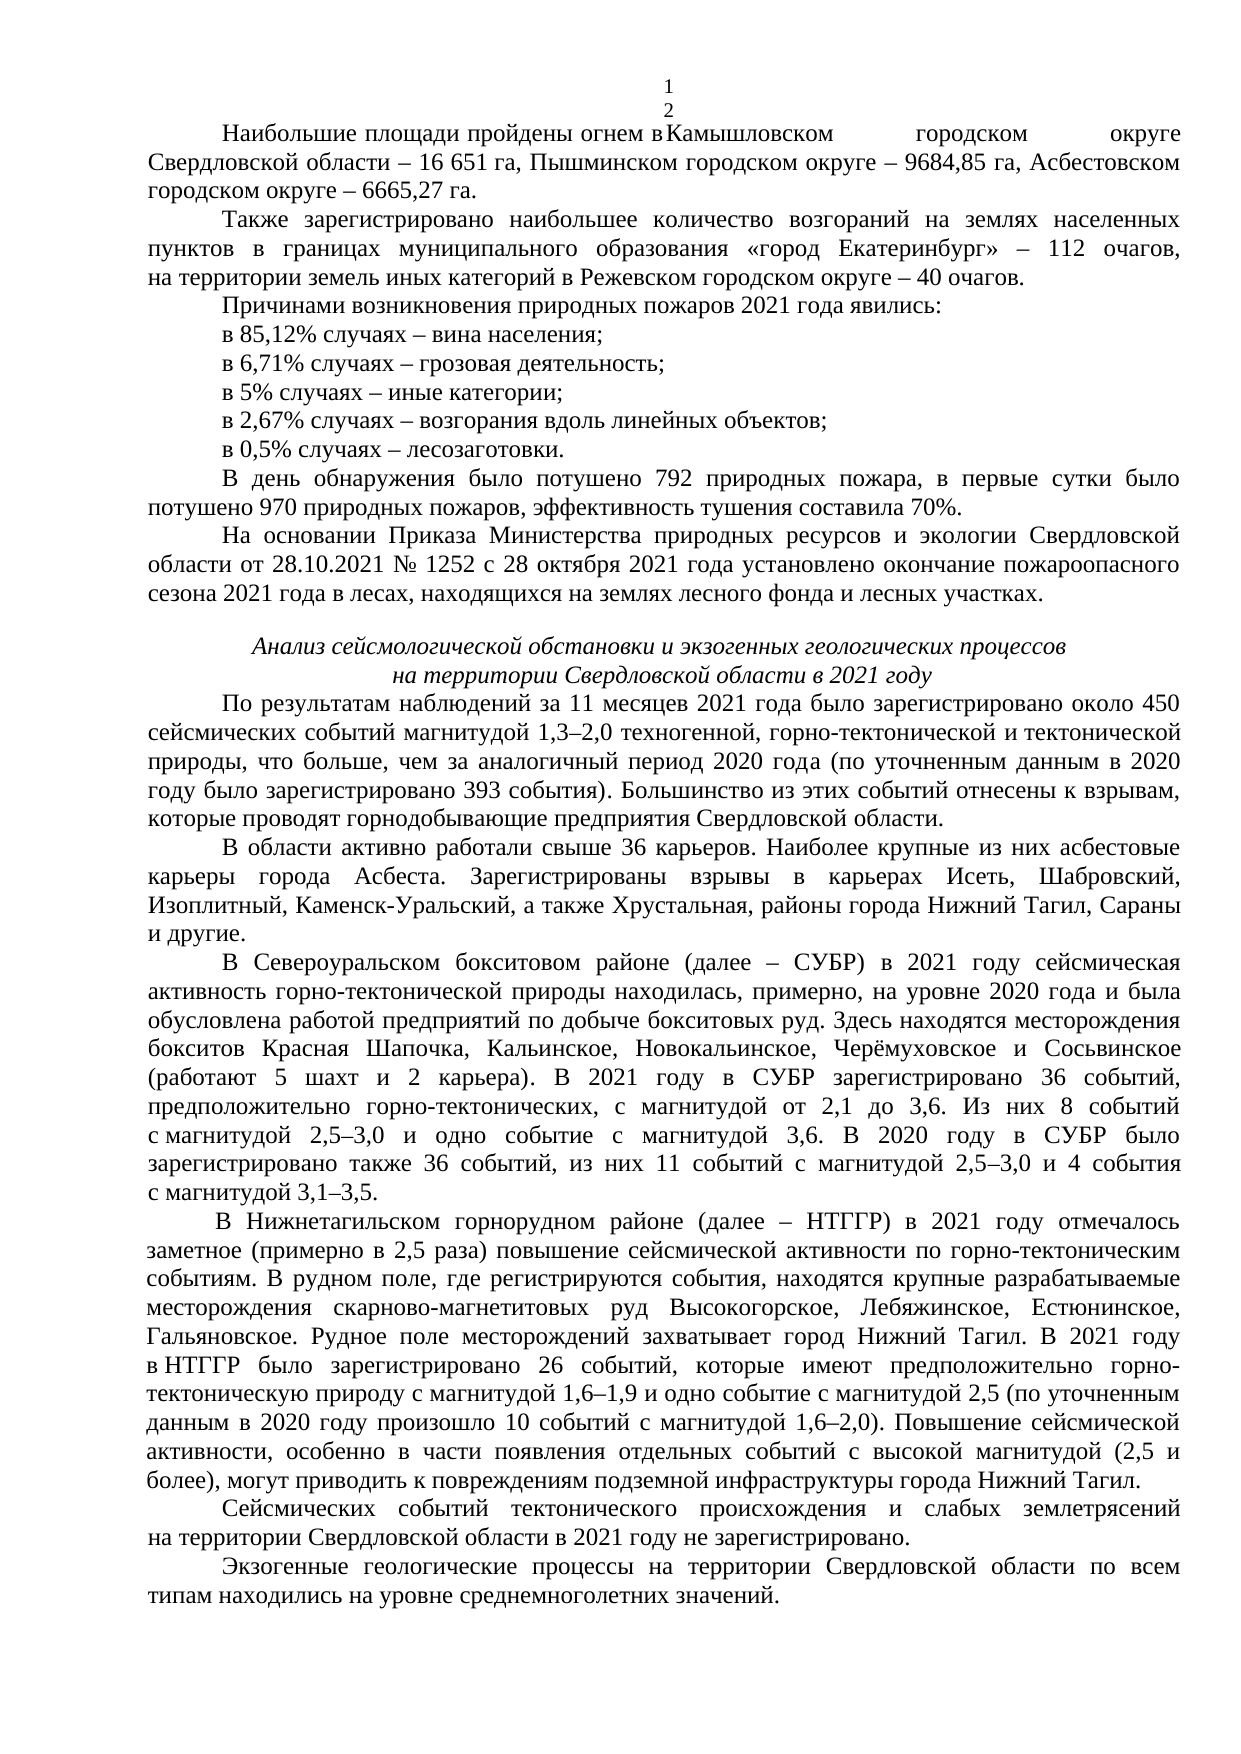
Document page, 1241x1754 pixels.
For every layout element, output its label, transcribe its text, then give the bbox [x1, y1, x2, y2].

text в 2,67% случаях – возгорания вдоль линейных объектов; [148, 406, 1181, 434]
text В день обнаружения было потушено 792 природных пожара, в первые сутки было потушено 970 природных пожаров, эффективность тушения составила 70%. [148, 463, 1181, 521]
text Наибольшие площади пройдены огнем в Камышловском городском округе Свердловской области – 16 651 га, Пышминском городском округе – 9684,85 га, Асбестовском городском округе – 6665,27 га. [148, 118, 1181, 204]
text По результатам наблюдений за 11 месяцев 2021 года было зарегистрировано около 450 сейсмических событий магнитудой 1,3–2,0 техногенной, горно-тектонической и тектонической природы, что больше, чем за аналогичный период 2020 года (по уточненным данным в 2020 году было зарегистрировано 393 события). Большинство из этих событий отнесены к взрывам, которые проводят горнодобывающие предприятия Свердловской области. [148, 688, 1181, 832]
text На основании Приказа Министерства природных ресурсов и экологии Свердловской области от 28.10.2021 № 1252 с 28 октября 2021 года установлено окончание пожароопасного сезона 2021 года в лесах, находящихся на землях лесного фонда и лесных участках. [148, 521, 1181, 607]
text в 6,71% случаях – грозовая деятельность; [148, 348, 1181, 377]
text В Североуральском бокситовом районе (далее – СУБР) в 2021 году сейсмическая активность горно-тектонической природы находилась, примерно, на уровне 2020 года и была обусловлена работой предприятий по добыче бокситовых руд. Здесь находятся месторождения бокситов Красная Шапочка, Кальинское, Новокальинское, Черёмуховское и Сосьвинское (работают 5 шахт и 2 карьера). В 2021 году в СУБР зарегистрировано 36 событий, предположительно горно-тектонических, с магнитудой от 2,1 до 3,6. Из них 8 событий с магнитудой 2,5–3,0 и одно событие с магнитудой 3,6. В 2020 году в СУБР было зарегистрировано также 36 событий, из них 11 событий с магнитудой 2,5–3,0 и 4 события с магнитудой 3,1–3,5. [148, 947, 1181, 1206]
text на территории Свердловской области в 2021 году [148, 660, 1179, 688]
text в 5% случаях – иные категории; [148, 377, 1181, 406]
text Также зарегистрировано наибольшее количество возгораний на землях населенных пунктов в границах муниципального образования «город Екатеринбург» – 112 очагов, на территории земель иных категорий в Режевском городском округе – 40 очагов. [148, 204, 1181, 291]
text Причинами возникновения природных пожаров 2021 года явились: [148, 291, 1181, 319]
text Экзогенные геологические процессы на территории Свердловской области по всем типам находились на уровне среднемноголетних значений. [148, 1551, 1181, 1608]
text в 85,12% случаях – вина населения; [148, 319, 1181, 348]
text В Нижнетагильском горнорудном районе (далее – НТГГР) в 2021 году отмечалось заметное (примерно в 2,5 раза) повышение сейсмической активности по горно-тектоническим событиям. В рудном поле, где регистрируются события, находятся крупные разрабатываемые месторождения скарново-магнетитовых руд Высокогорское, Лебяжинское, Естюнинское, Гальяновское. Рудное поле месторождений захватывает город Нижний Тагил. В 2021 году в НТГГР было зарегистрировано 26 событий, которые имеют предположительно горно-тектоническую природу с магнитудой 1,6–1,9 и одно событие с магнитудой 2,5 (по уточненным данным в 2020 году произошло 10 событий с магнитудой 1,6–2,0). Повышение сейсмической активности, особенно в части появления отдельных событий с высокой магнитудой (2,5 и более), могут приводить к повреждениям подземной инфраструктуры города Нижний Тагил. [146, 1206, 1181, 1493]
text В области активно работали свыше 36 карьеров. Наиболее крупные из них асбестовые карьеры города Асбеста. Зарегистрированы взрывы в карьерах Исеть, Шабровский, Изоплитный, Каменск-Уральский, а также Хрустальная, районы города Нижний Тагил, Сараны и другие. [148, 832, 1181, 947]
text Анализ сейсмологической обстановки и экзогенных геологических процессов [148, 631, 1179, 660]
text Сейсмических событий тектонического происхождения и слабых землетрясений на территории Свердловской области в 2021 году не зарегистрировано. [148, 1493, 1181, 1551]
text в 0,5% случаях – лесозаготовки. [148, 434, 1181, 463]
